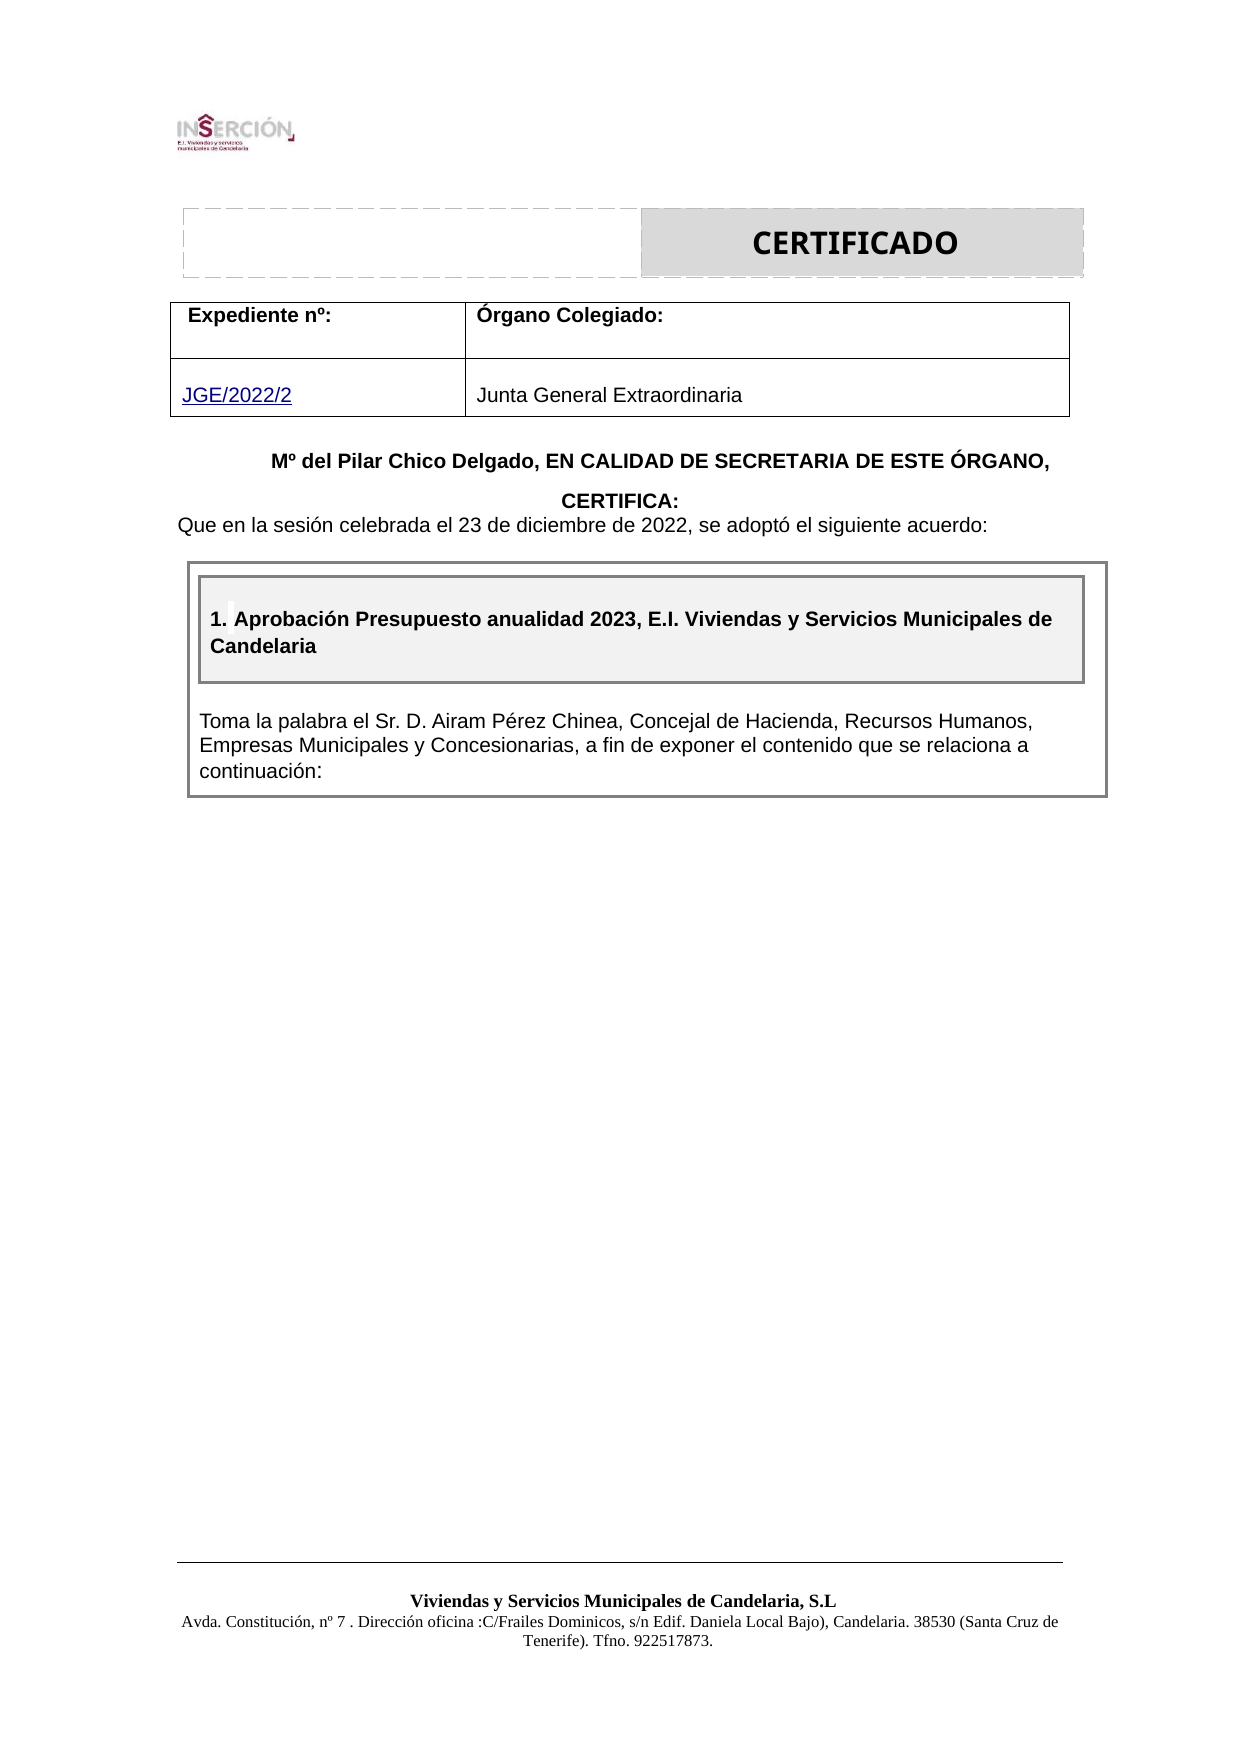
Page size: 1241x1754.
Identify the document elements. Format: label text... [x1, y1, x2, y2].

table_header Toma la palabra el Sr. D. Airam Pérez Chinea, Concejal de Hacienda, Recursos Humanos, Empresas Municipales y Concesionarias, a fin de exponer el contenido que se relaciona a continuación: [190, 564, 1105, 794]
table_header Expediente nº: [171, 303, 465, 358]
table_header Órgano Colegiado: [466, 303, 1069, 358]
text CERTIFICA: [177, 489, 1063, 513]
table_header 1. Aprobación Presupuesto anualidad 2023, E.I. Viviendas y Servicios Municipales de Candelaria [201, 578, 1082, 681]
text Que en la sesión celebrada el 23 de diciembre de 2022, se adoptó el siguiente acuerdo: [177, 513, 1063, 537]
table_header CERTIFICADO [641, 208, 1083, 276]
table_cell Junta General Extraordinaria [466, 359, 1069, 416]
text Mº del Pilar Chico Delgado, EN CALIDAD DE SECRETARIA DE ESTE ÓRGANO, [195, 445, 1063, 474]
table_cell JGE/2022/2 [171, 359, 465, 416]
table_header [183, 208, 641, 276]
